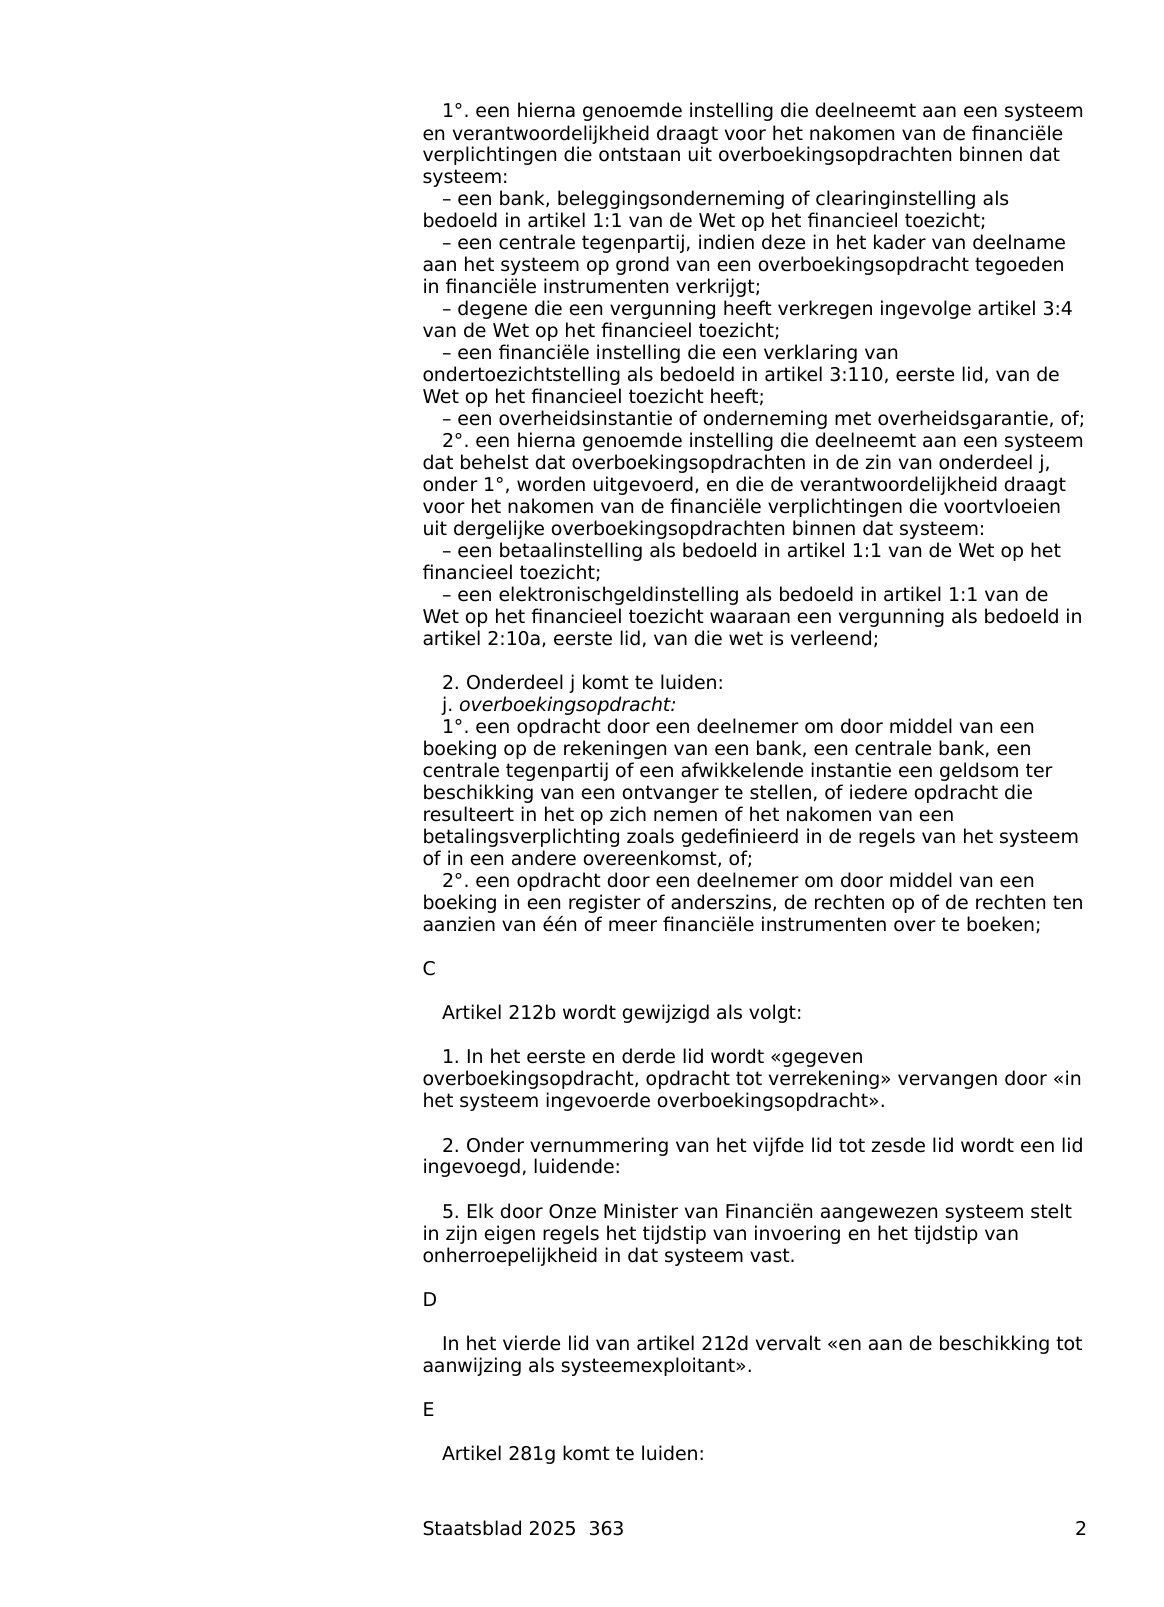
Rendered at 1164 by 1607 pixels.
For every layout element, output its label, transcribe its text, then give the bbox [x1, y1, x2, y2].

text Artikel 212b wordt gewijzigd als volgt: [422, 1002, 1087, 1024]
text 2°. een hierna genoemde instelling die deelneemt aan een systeem dat behelst dat overboekingsopdrachten in de zin van onderdeel j, onder 1°, worden uitgevoerd, en die de verantwoordelijkheid draagt voor het nakomen van de financiële verplichtingen die voortvloeien uit dergelijke overboekingsopdrachten binnen dat systeem: [422, 430, 1087, 540]
text 2. Onder vernummering van het vijfde lid tot zesde lid wordt een lid ingevoegd, luidende: [422, 1134, 1087, 1178]
text In het vierde lid van artikel 212d vervalt «en aan de beschikking tot aanwijzing als systeemexploitant». [422, 1333, 1087, 1377]
text E [422, 1399, 1087, 1421]
text 2. Onderdeel j komt te luiden: [422, 672, 1087, 694]
text – een elektronischgeldinstelling als bedoeld in artikel 1:1 van de Wet op het financieel toezicht waaraan een vergunning als bedoeld in artikel 2:10a, eerste lid, van die wet is verleend; [422, 584, 1087, 650]
text 1°. een opdracht door een deelnemer om door middel van een boeking op de rekeningen van een bank, een centrale bank, een centrale tegenpartij of een afwikkelende instantie een geldsom ter beschikking van een ontvanger te stellen, of iedere opdracht die resulteert in het op zich nemen of het nakomen van een betalingsverplichting zoals gedefinieerd in de regels van het systeem of in een andere overeenkomst, of; [422, 716, 1087, 870]
text – degene die een vergunning heeft verkregen ingevolge artikel 3:4 van de Wet op het financieel toezicht; [422, 298, 1087, 342]
text j. overboekingsopdracht: [422, 694, 1087, 716]
text Artikel 281g komt te luiden: [422, 1443, 1087, 1465]
text 1. In het eerste en derde lid wordt «gegeven overboekingsopdracht, opdracht tot verrekening» vervangen door «in het systeem ingevoerde overboekingsopdracht». [422, 1046, 1087, 1112]
text 5. Elk door Onze Minister van Financiën aangewezen systeem stelt in zijn eigen regels het tijdstip van invoering en het tijdstip van onherroepelijkheid in dat systeem vast. [422, 1201, 1087, 1267]
text C [422, 958, 1087, 980]
text – een overheidsinstantie of onderneming met overheidsgarantie, of; [422, 408, 1087, 430]
text D [422, 1289, 1087, 1311]
text – een financiële instelling die een verklaring van ondertoezichtstelling als bedoeld in artikel 3:110, eerste lid, van de Wet op het financieel toezicht heeft; [422, 342, 1087, 408]
text 2°. een opdracht door een deelnemer om door middel van een boeking in een register of anderszins, de rechten op of de rechten ten aanzien van één of meer financiële instrumenten over te boeken; [422, 870, 1087, 936]
text – een bank, beleggingsonderneming of clearinginstelling als bedoeld in artikel 1:1 van de Wet op het financieel toezicht; [422, 188, 1087, 232]
text 1°. een hierna genoemde instelling die deelneemt aan een systeem en verantwoordelijkheid draagt voor het nakomen van de financiële verplichtingen die ontstaan uit overboekingsopdrachten binnen dat systeem: [422, 100, 1087, 188]
text – een centrale tegenpartij, indien deze in het kader van deelname aan het systeem op grond van een overboekingsopdracht tegoeden in financiële instrumenten verkrijgt; [422, 232, 1087, 298]
text – een betaalinstelling als bedoeld in artikel 1:1 van de Wet op het financieel toezicht; [422, 540, 1087, 584]
